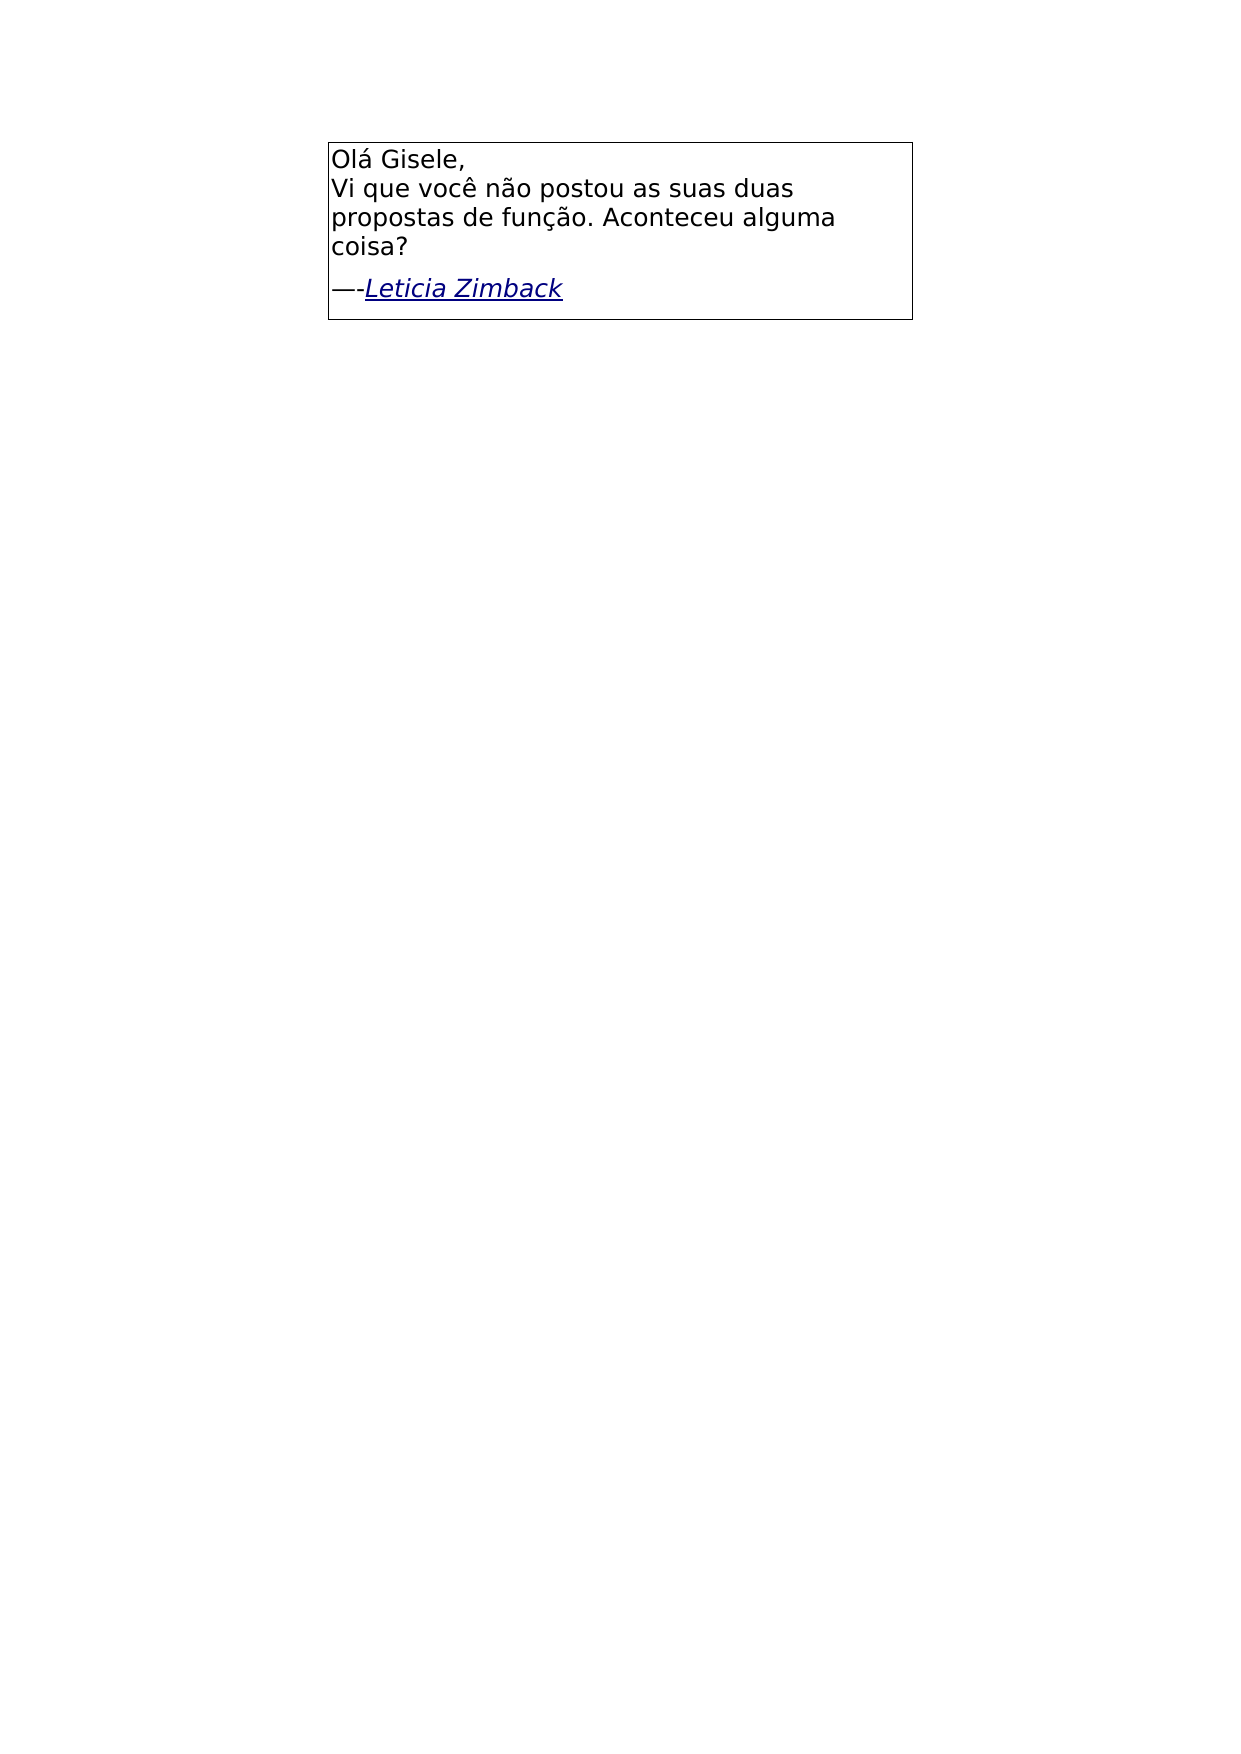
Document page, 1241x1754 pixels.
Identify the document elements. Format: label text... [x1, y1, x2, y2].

table_header Olá Gisele, Vi que você não postou as suas duas propostas de função. Aconteceu alguma coisa? —-Leticia Zimback [329, 143, 912, 318]
